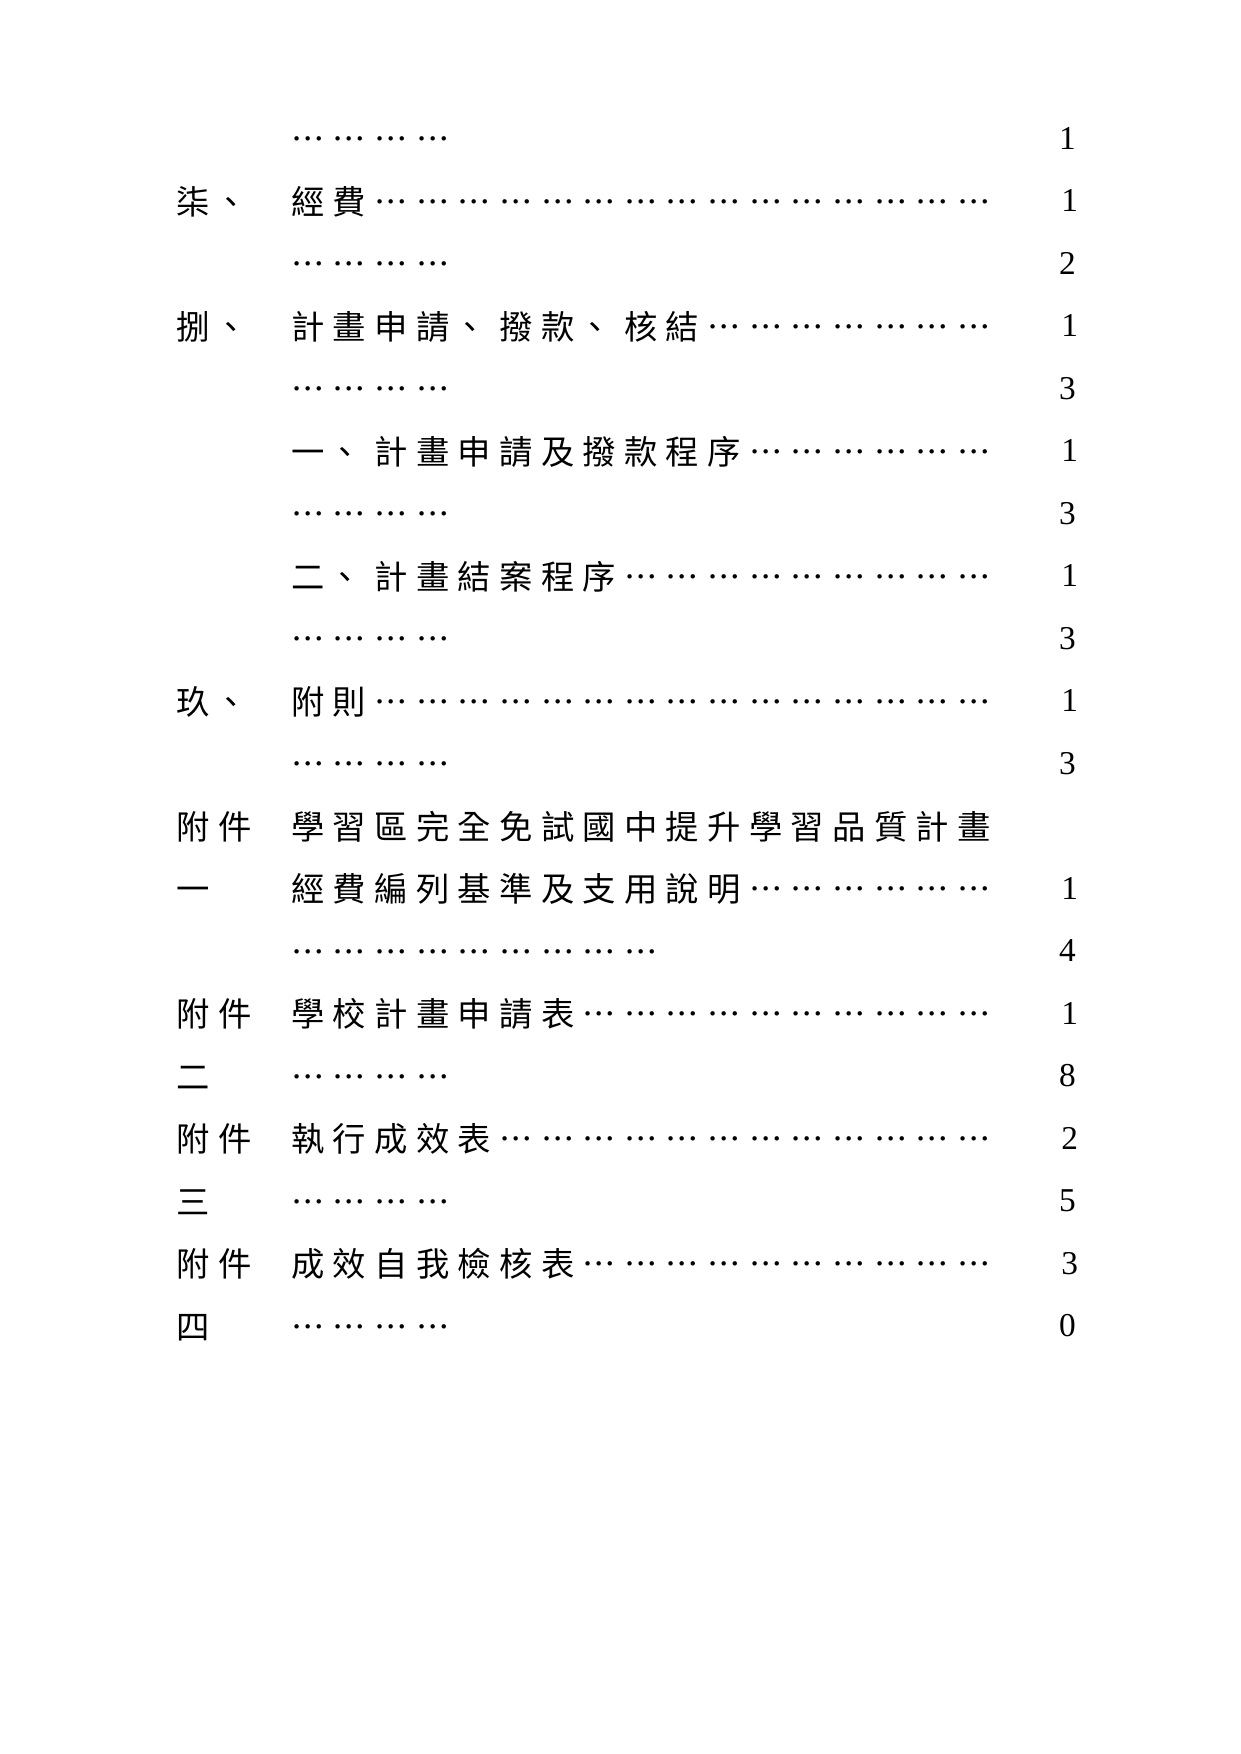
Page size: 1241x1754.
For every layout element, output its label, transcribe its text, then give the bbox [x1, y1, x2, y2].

table_cell 1 [1030, 96, 1089, 158]
table_cell 14 18 [1030, 783, 1089, 1096]
table_cell 附件一 附件二 [151, 783, 274, 1096]
table_cell [151, 408, 274, 533]
table_cell 執行成效表………………………………………… [274, 1096, 1030, 1221]
table_cell 30 [1030, 1221, 1089, 1346]
table_cell 13 [1030, 408, 1089, 533]
table_cell [151, 96, 274, 158]
table_cell 柒、 [151, 158, 274, 283]
table_cell 附則………………………………………………… [274, 658, 1030, 783]
table_cell 捌、 [151, 283, 274, 408]
table_cell 25 [1030, 1096, 1089, 1221]
table_cell [151, 533, 274, 658]
table_cell 13 [1030, 283, 1089, 408]
table_cell 13 [1030, 533, 1089, 658]
table_cell ………… [274, 96, 1030, 158]
table_cell 一、計畫申請及撥款程序………………………… [274, 408, 1030, 533]
table_cell 學習區完全免試國中提升學習品質計畫經費編列基準及支用說明……………………………………… 學校計畫申請表…………………………………… [274, 783, 1030, 1096]
table_cell 玖、 [151, 658, 274, 783]
table_cell 12 [1030, 158, 1089, 283]
table_cell 附件四 [151, 1221, 274, 1346]
table_cell 附件三 [151, 1096, 274, 1221]
table_cell 成效自我檢核表…………………………………… [274, 1221, 1030, 1346]
table_cell 經費………………………………………………… [274, 158, 1030, 283]
table_cell 二、計畫結案程序………………………………… [274, 533, 1030, 658]
table_cell 13 [1030, 658, 1089, 783]
table_cell 計畫申請、撥款、核結…………………………… [274, 283, 1030, 408]
